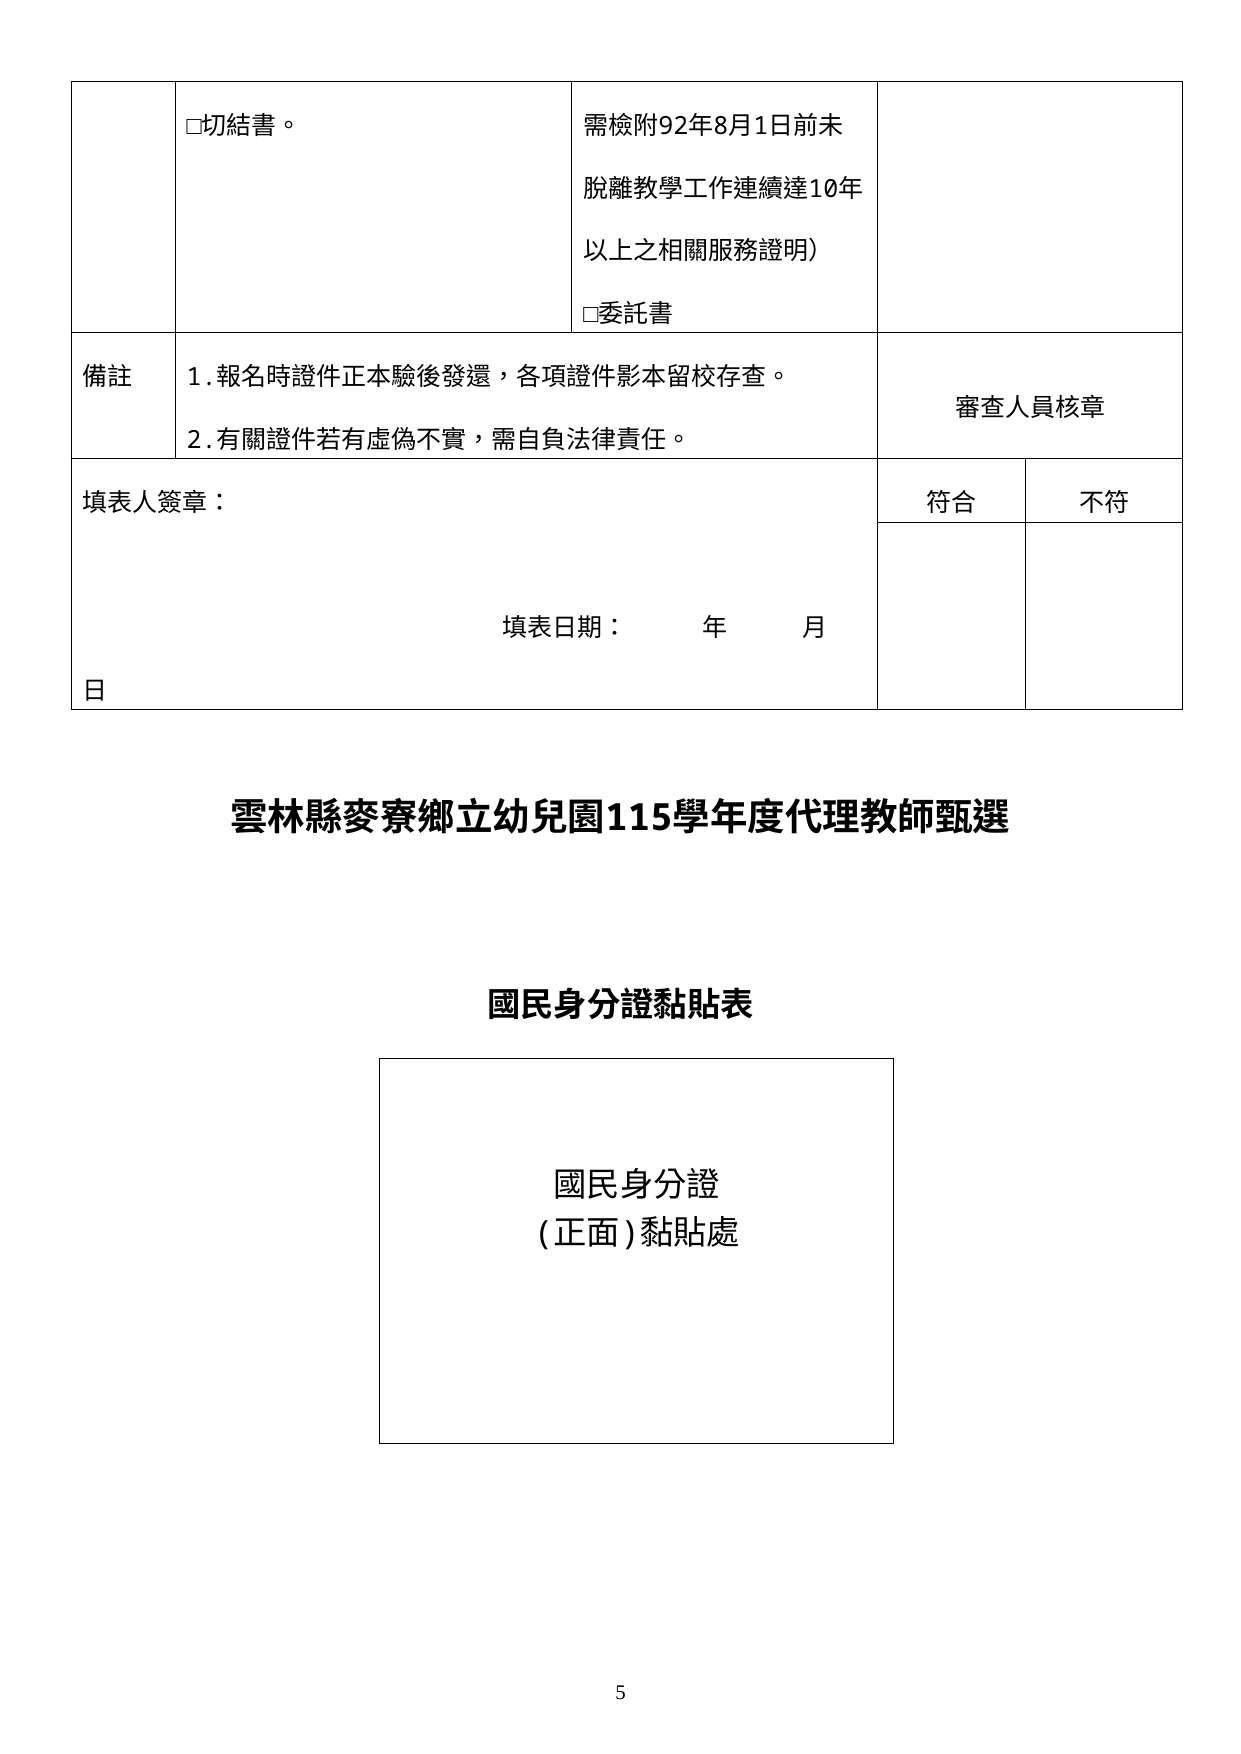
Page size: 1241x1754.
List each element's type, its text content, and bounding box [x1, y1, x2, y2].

table_cell [878, 82, 1182, 332]
table_cell 備註 [72, 333, 175, 458]
table_cell [1026, 523, 1182, 709]
table_cell □切結書。 [176, 82, 571, 332]
text 國民身分證黏貼表 [75, 960, 1165, 1023]
table_cell 填表人簽章： 填表日期： 年 月 日 [72, 459, 877, 709]
table_cell 審查人員核章 [878, 333, 1182, 458]
text (正面)黏貼處 [395, 1206, 878, 1254]
table_cell 需檢附92年8月1日前未脫離教學工作連續達10年以上之相關服務證明） □委託書 [572, 82, 877, 332]
text 國民身分證 [395, 1158, 878, 1206]
table_cell 符合 [878, 459, 1025, 522]
table_cell 1.報名時證件正本驗後發還，各項證件影本留校存查。 2.有關證件若有虛偽不實，需自負法律責任。 [176, 333, 877, 458]
table_cell 不符 [1026, 459, 1182, 522]
text 雲林縣麥寮鄉立幼兒園115學年度代理教師甄選 [75, 773, 1165, 835]
table_cell [878, 523, 1025, 709]
table_cell [72, 82, 175, 332]
